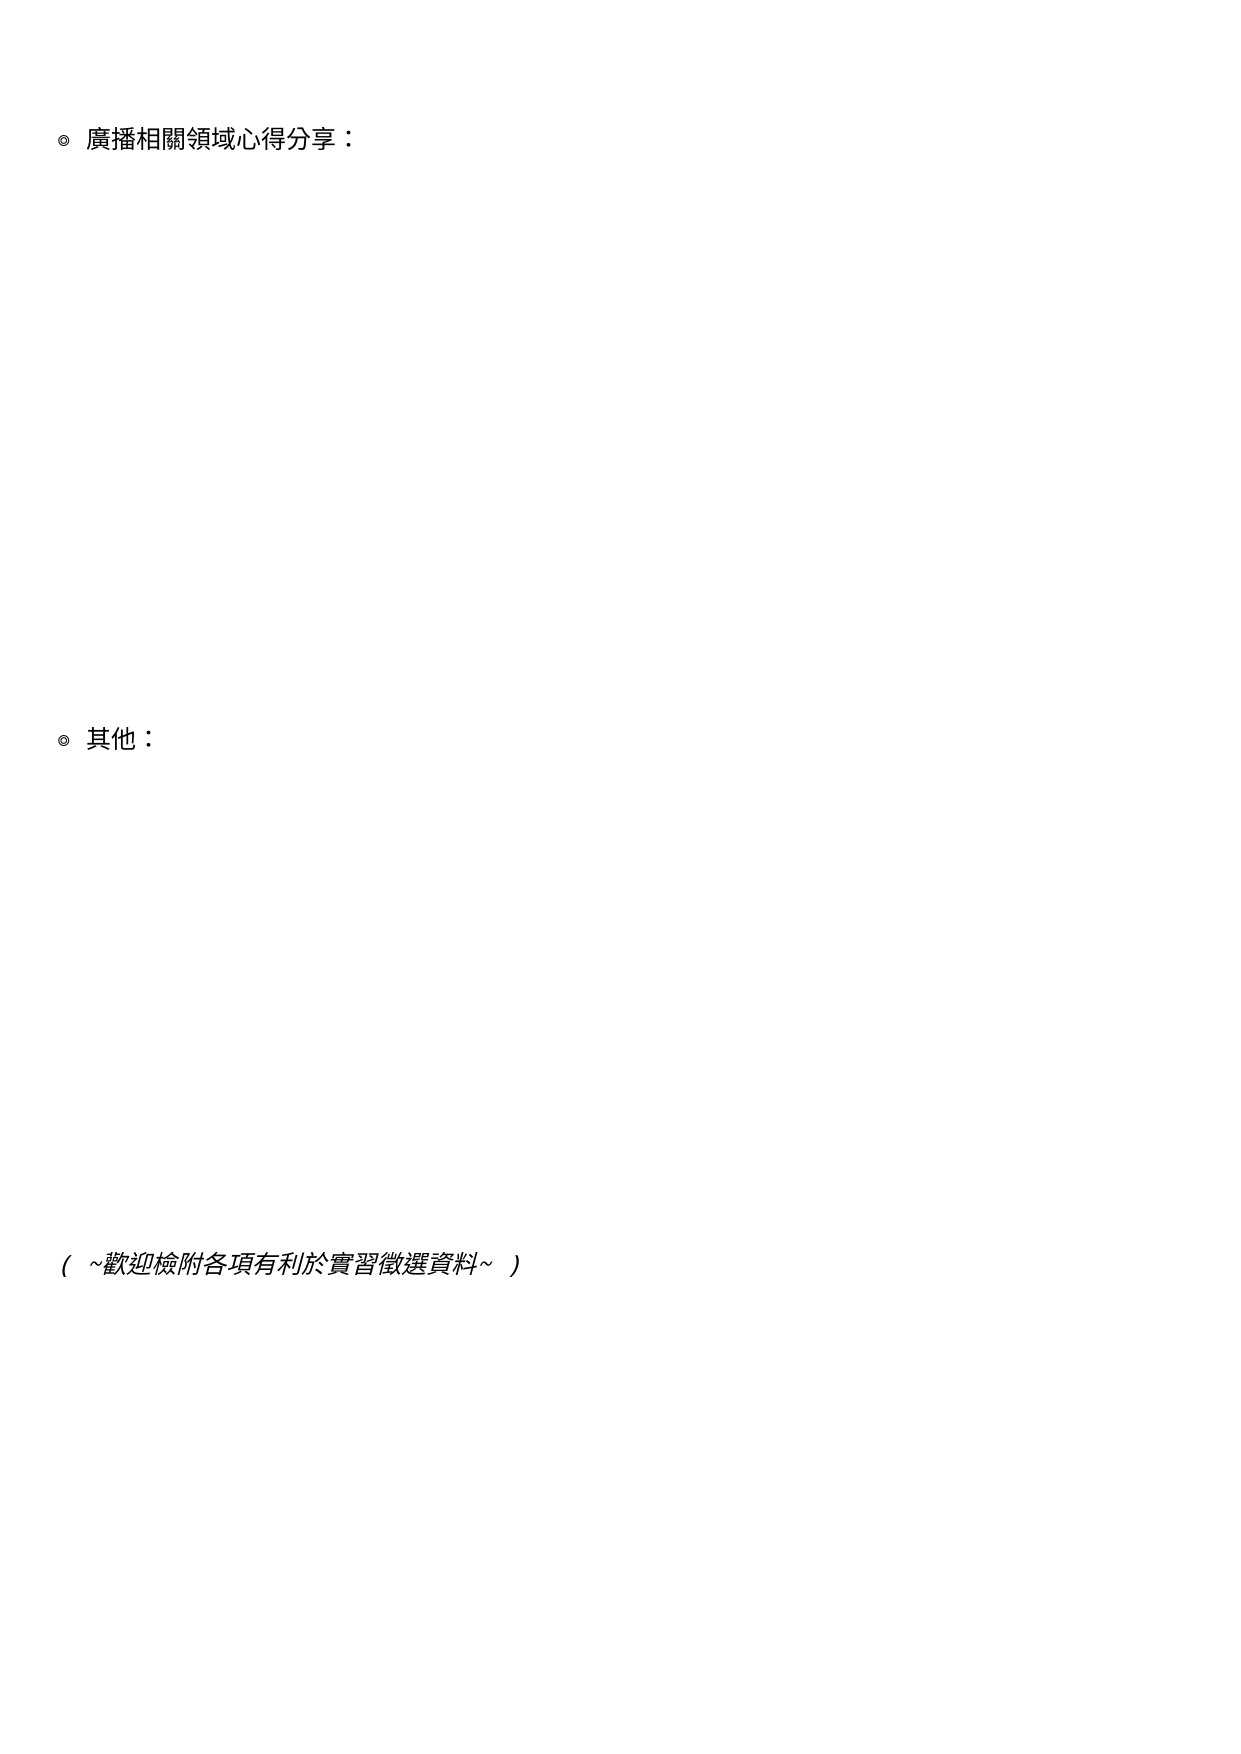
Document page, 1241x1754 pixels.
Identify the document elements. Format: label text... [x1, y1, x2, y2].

text ◎ 其他： [56, 696, 1209, 758]
text ◎ 廣播相關領域心得分享： [56, 96, 1209, 158]
text ( ~歡迎檢附各項有利於實習徵選資料~ ) [56, 1221, 1209, 1283]
